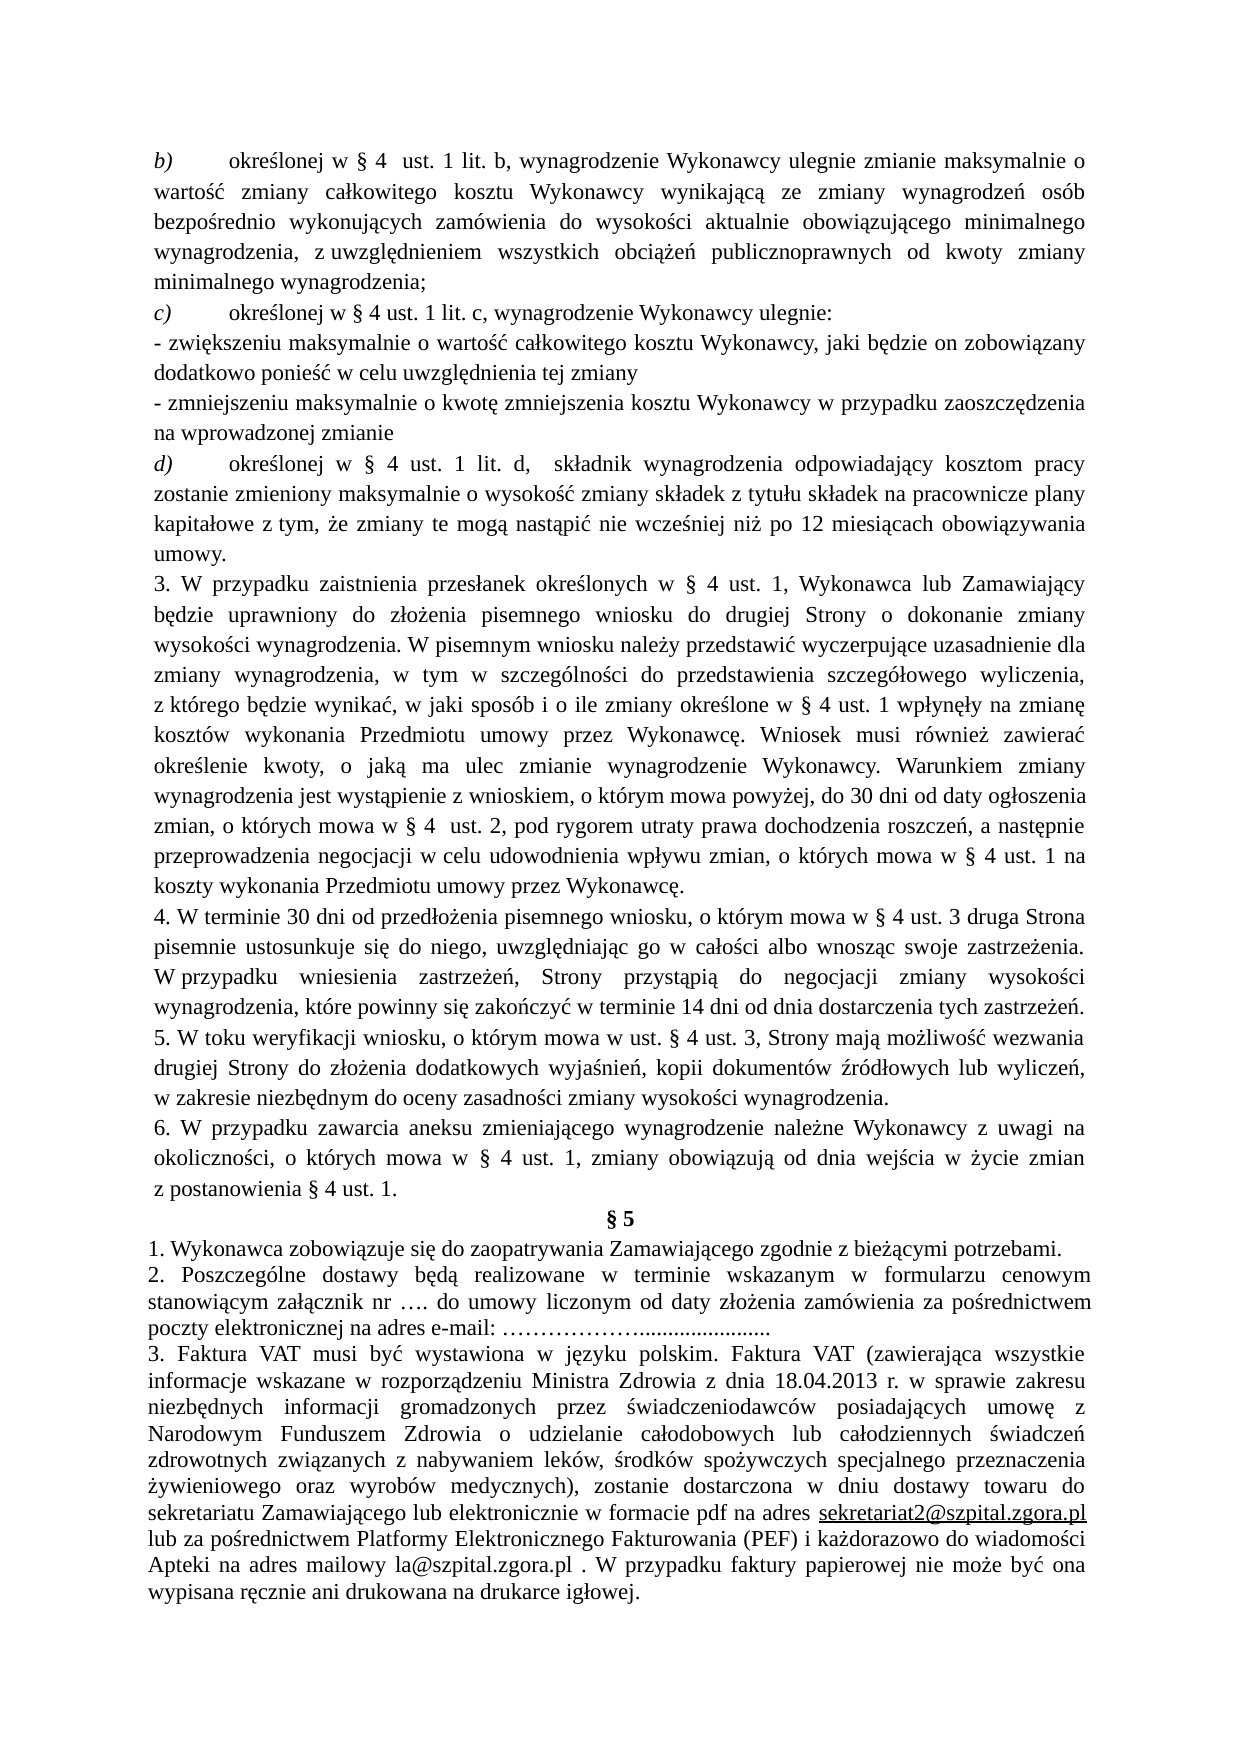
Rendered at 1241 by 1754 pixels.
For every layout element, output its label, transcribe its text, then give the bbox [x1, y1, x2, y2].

text - zwiększeniu maksymalnie o wartość całkowitego kosztu Wykonawcy, jaki będzie on zobowiązany dodatkowo ponieść w celu uwzględnienia tej zmiany [153, 329, 1087, 385]
text § 5 [153, 1205, 1087, 1231]
text 4. W terminie 30 dni od przedłożenia pisemnego wniosku, o którym mowa w § 4 ust. 3 druga Strona pisemnie ustosunkuje się do niego, uwzględniając go w całości albo wnosząc swoje zastrzeżenia. W przypadku wniesienia zastrzeżeń, Strony przystąpią do negocjacji zmiany wysokości wynagrodzenia, które powinny się zakończyć w terminie 14 dni od dnia dostarczenia tych zastrzeżeń. [153, 903, 1087, 1020]
text 6. W przypadku zawarcia aneksu zmieniającego wynagrodzenie należne Wykonawcy z uwagi na okoliczności, o których mowa w § 4 ust. 1, zmiany obowiązują od dnia wejścia w życie zmian z postanowienia § 4 ust. 1. [153, 1114, 1087, 1201]
text 3. Faktura VAT musi być wystawiona w języku polskim. Faktura VAT (zawierająca wszystkie informacje wskazane w rozporządzeniu Ministra Zdrowia z dnia 18.04.2013 r. w sprawie zakresu niezbędnych informacji gromadzonych przez świadczeniodawców posiadających umowę z Narodowym Funduszem Zdrowia o udzielanie całodobowych lub całodziennych świadczeń zdrowotnych związanych z nabywaniem leków, środków spożywczych specjalnego przeznaczenia żywieniowego oraz wyrobów medycznych), zostanie dostarczona w dniu dostawy towaru do sekretariatu Zamawiającego lub elektronicznie w formacie pdf na adres sekretariat2@szpital.zgora.pl lub za pośrednictwem Platformy Elektronicznego Fakturowania (PEF) i każdorazowo do wiadomości Apteki na adres mailowy la@szpital.zgora.pl . W przypadku faktury papierowej nie może być ona wypisana ręcznie ani drukowana na drukarce igłowej. [148, 1341, 1087, 1604]
text 5. W toku weryfikacji wniosku, o którym mowa w ust. § 4 ust. 3, Strony mają możliwość wezwania drugiej Strony do złożenia dodatkowych wyjaśnień, kopii dokumentów źródłowych lub wyliczeń, w zakresie niezbędnym do oceny zasadności zmiany wysokości wynagrodzenia. [153, 1024, 1087, 1110]
text 2. Poszczególne dostawy będą realizowane w terminie wskazanym w formularzu cenowym stanowiącym załącznik nr …. do umowy liczonym od daty złożenia zamówienia za pośrednictwem poczty elektronicznej na adres e-mail: ………………....................... [148, 1261, 1093, 1341]
text 3. W przypadku zaistnienia przesłanek określonych w § 4 ust. 1, Wykonawca lub Zamawiający będzie uprawniony do złożenia pisemnego wniosku do drugiej Strony o dokonanie zmiany wysokości wynagrodzenia. W pisemnym wniosku należy przedstawić wyczerpujące uzasadnienie dla zmiany wynagrodzenia, w tym w szczególności do przedstawienia szczegółowego wyliczenia, z którego będzie wynikać, w jaki sposób i o ile zmiany określone w § 4 ust. 1 wpłynęły na zmianę kosztów wykonania Przedmiotu umowy przez Wykonawcę. Wniosek musi również zawierać określenie kwoty, o jaką ma ulec zmianie wynagrodzenie Wykonawcy. Warunkiem zmiany wynagrodzenia jest wystąpienie z wnioskiem, o którym mowa powyżej, do 30 dni od daty ogłoszenia zmian, o których mowa w § 4 ust. 2, pod rygorem utraty prawa dochodzenia roszczeń, a następnie przeprowadzenia negocjacji w celu udowodnienia wpływu zmian, o których mowa w § 4 ust. 1 na koszty wykonania Przedmiotu umowy przez Wykonawcę. [153, 571, 1087, 899]
list określonej w § 4 ust. 1 lit. c, wynagrodzenie Wykonawcy ulegnie: [153, 299, 1087, 325]
list określonej w § 4 ust. 1 lit. d, składnik wynagrodzenia odpowiadający kosztom pracy zostanie zmieniony maksymalnie o wysokość zmiany składek z tytułu składek na pracownicze plany kapitałowe z tym, że zmiany te mogą nastąpić nie wcześniej niż po 12 miesiącach obowiązywania umowy. [153, 450, 1087, 567]
list określonej w § 4 ust. 1 lit. b, wynagrodzenie Wykonawcy ulegnie zmianie maksymalnie o wartość zmiany całkowitego kosztu Wykonawcy wynikającą ze zmiany wynagrodzeń osób bezpośrednio wykonujących zamówienia do wysokości aktualnie obowiązującego minimalnego wynagrodzenia, z uwzględnieniem wszystkich obciążeń publicznoprawnych od kwoty zmiany minimalnego wynagrodzenia; [153, 148, 1087, 295]
text - zmniejszeniu maksymalnie o kwotę zmniejszenia kosztu Wykonawcy w przypadku zaoszczędzenia na wprowadzonej zmianie [153, 389, 1087, 446]
text 1. Wykonawca zobowiązuje się do zaopatrywania Zamawiającego zgodnie z bieżącymi potrzebami. [148, 1235, 1093, 1261]
